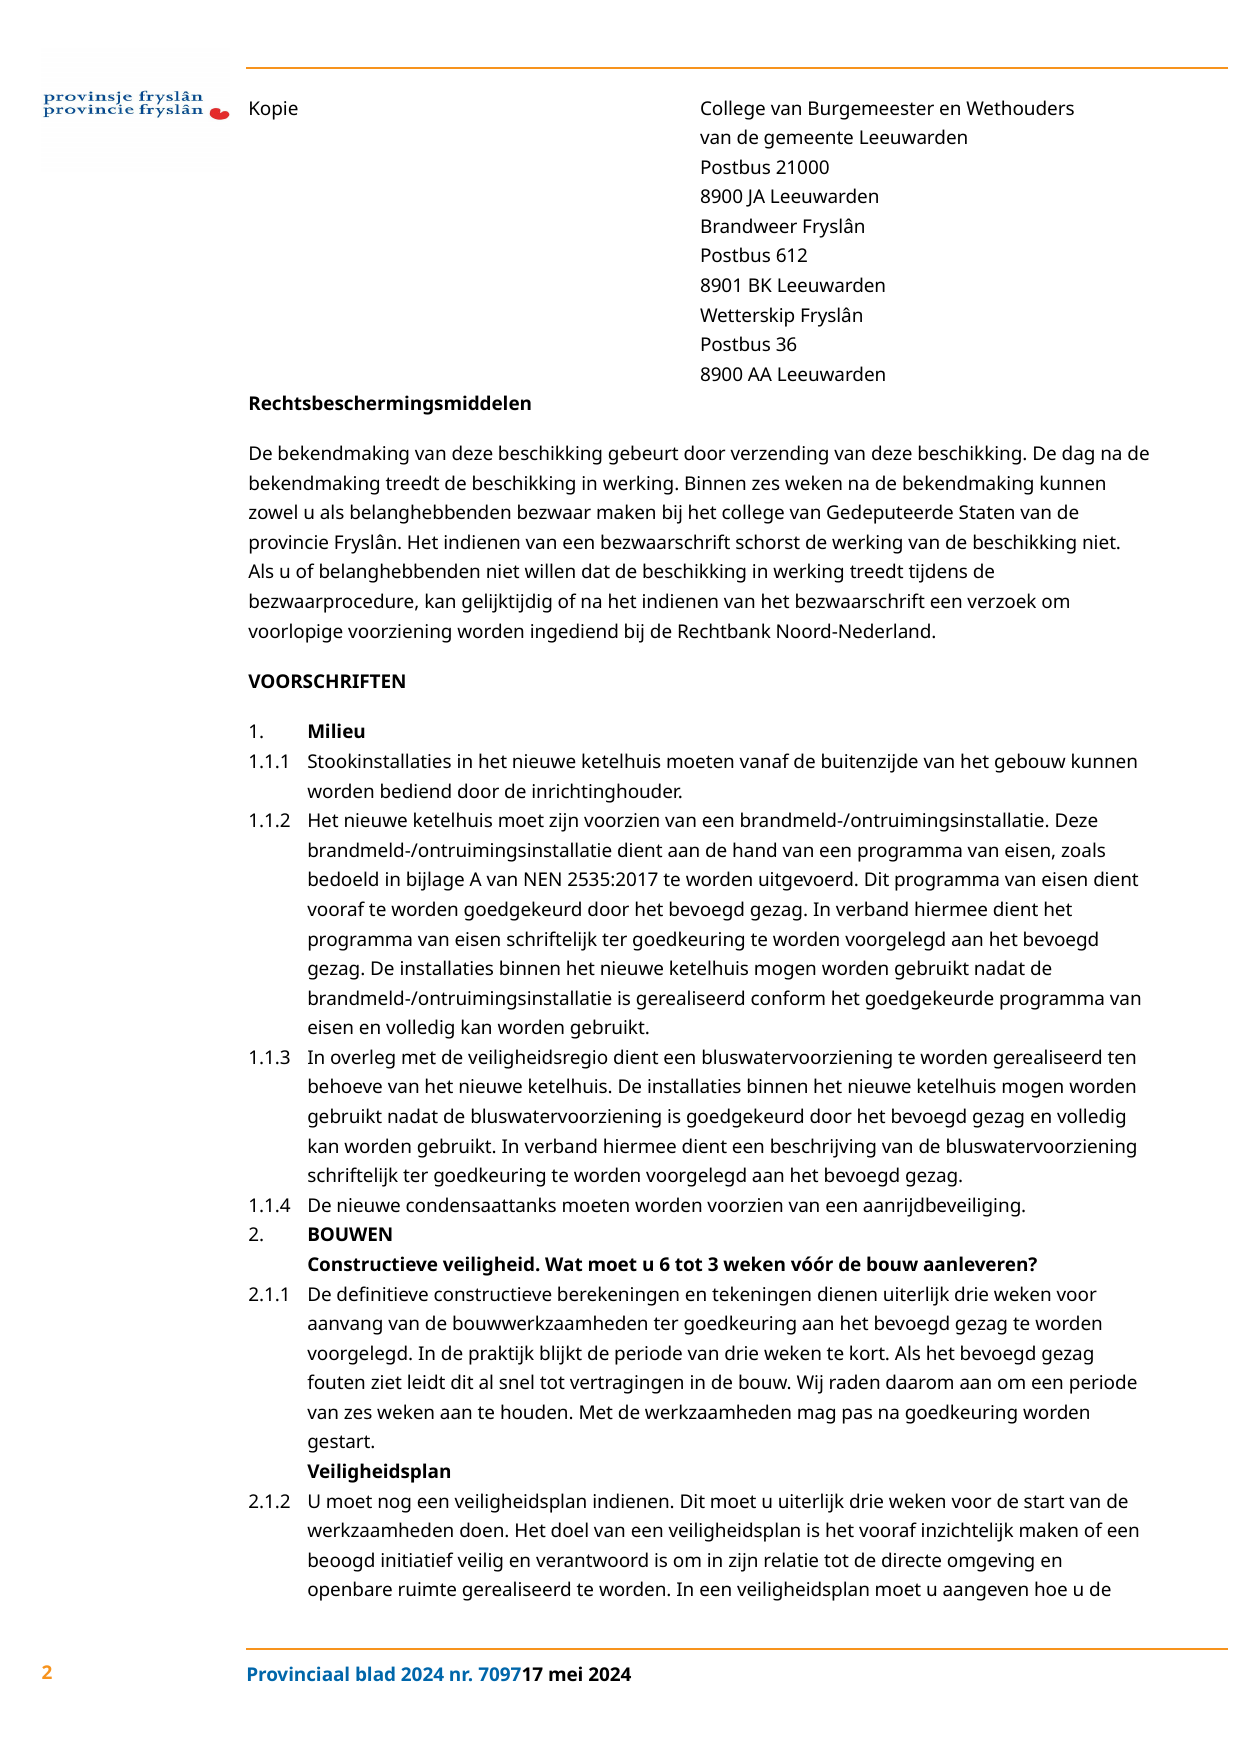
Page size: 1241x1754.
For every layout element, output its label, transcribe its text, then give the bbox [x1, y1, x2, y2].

table_cell College van Burgemeester en Wethouders van de gemeente Leeuwarden Postbus 21000 8900 JA Leeuwarden Brandweer Fryslân Postbus 612 8901 BK Leeuwarden Wetterskip Fryslân Postbus 36 8900 AA Leeuwarden [700, 95, 1152, 387]
list Milieu [248, 719, 1152, 744]
table_cell Kopie [248, 95, 700, 387]
text VOORSCHRIFTEN [248, 668, 1152, 694]
list In overleg met de veiligheidsregio dient een bluswatervoorziening te worden gerealiseerd ten behoeve van het nieuwe ketelhuis. De installaties binnen het nieuwe ketelhuis mogen worden gebruikt nadat de bluswatervoorziening is goedgekeurd door het bevoegd gezag en volledig kan worden gebruikt. In verband hiermee dient een beschrijving van de bluswatervoorziening schriftelijk ter goedkeuring te worden voorgelegd aan het bevoegd gezag. [248, 1044, 1152, 1188]
list De definitieve constructieve berekeningen en tekeningen dienen uiterlijk drie weken voor aanvang van de bouwwerkzaamheden ter goedkeuring aan het bevoegd gezag te worden voorgelegd. In de praktijk blijkt de periode van drie weken te kort. Als het bevoegd gezag fouten ziet leidt dit al snel tot vertragingen in de bouw. Wij raden daarom aan om een periode van zes weken aan te houden. Met de werkzaamheden mag pas na goedkeuring worden gestart. [248, 1281, 1152, 1454]
text Rechtsbeschermingsmiddelen [248, 390, 1152, 416]
list Het nieuwe ketelhuis moet zijn voorzien van een brandmeld-/ontruimingsinstallatie. Deze brandmeld-/ontruimingsinstallatie dient aan de hand van een programma van eisen, zoals bedoeld in bijlage A van NEN 2535:2017 te worden uitgevoerd. Dit programma van eisen dient vooraf te worden goedgekeurd door het bevoegd gezag. In verband hiermee dient het programma van eisen schriftelijk ter goedkeuring te worden voorgelegd aan het bevoegd gezag. De installaties binnen het nieuwe ketelhuis mogen worden gebruikt nadat de brandmeld-/ontruimingsinstallatie is gerealiseerd conform het goedgekeurde programma van eisen en volledig kan worden gebruikt. [248, 807, 1152, 1040]
picture [41, 47, 231, 172]
text De bekendmaking van deze beschikking gebeurt door verzending van deze beschikking. De dag na de bekendmaking treedt de beschikking in werking. Binnen zes weken na de bekendmaking kunnen zowel u als belanghebbenden bezwaar maken bij het college van Gedeputeerde Staten van de provincie Fryslân. Het indienen van een bezwaarschrift schorst de werking van de beschikking niet. Als u of belanghebbenden niet willen dat de beschikking in werking treedt tijdens de bezwaarprocedure, kan gelijktijdig of na het indienen van het bezwaarschrift een verzoek om voorlopige voorziening worden ingediend bij de Rechtbank Noord-Nederland. [248, 440, 1152, 644]
list BOUWEN [248, 1222, 1152, 1247]
list Veiligheidsplan [248, 1458, 1152, 1484]
list De nieuwe condensaattanks moeten worden voorzien van een aanrijdbeveiliging. [248, 1192, 1152, 1218]
list U moet nog een veiligheidsplan indienen. Dit moet u uiterlijk drie weken voor de start van de werkzaamheden doen. Het doel van een veiligheidsplan is het vooraf inzichtelijk maken of een beoogd initiatief veilig en verantwoord is om in zijn relatie tot de directe omgeving en openbare ruimte gerealiseerd te worden. In een veiligheidsplan moet u aangeven hoe u de [248, 1488, 1152, 1602]
list Constructieve veiligheid. Wat moet u 6 tot 3 weken vóór de bouw aanleveren? [248, 1251, 1152, 1277]
list Stookinstallaties in het nieuwe ketelhuis moeten vanaf de buitenzijde van het gebouw kunnen worden bediend door de inrichtinghouder. [248, 748, 1152, 804]
